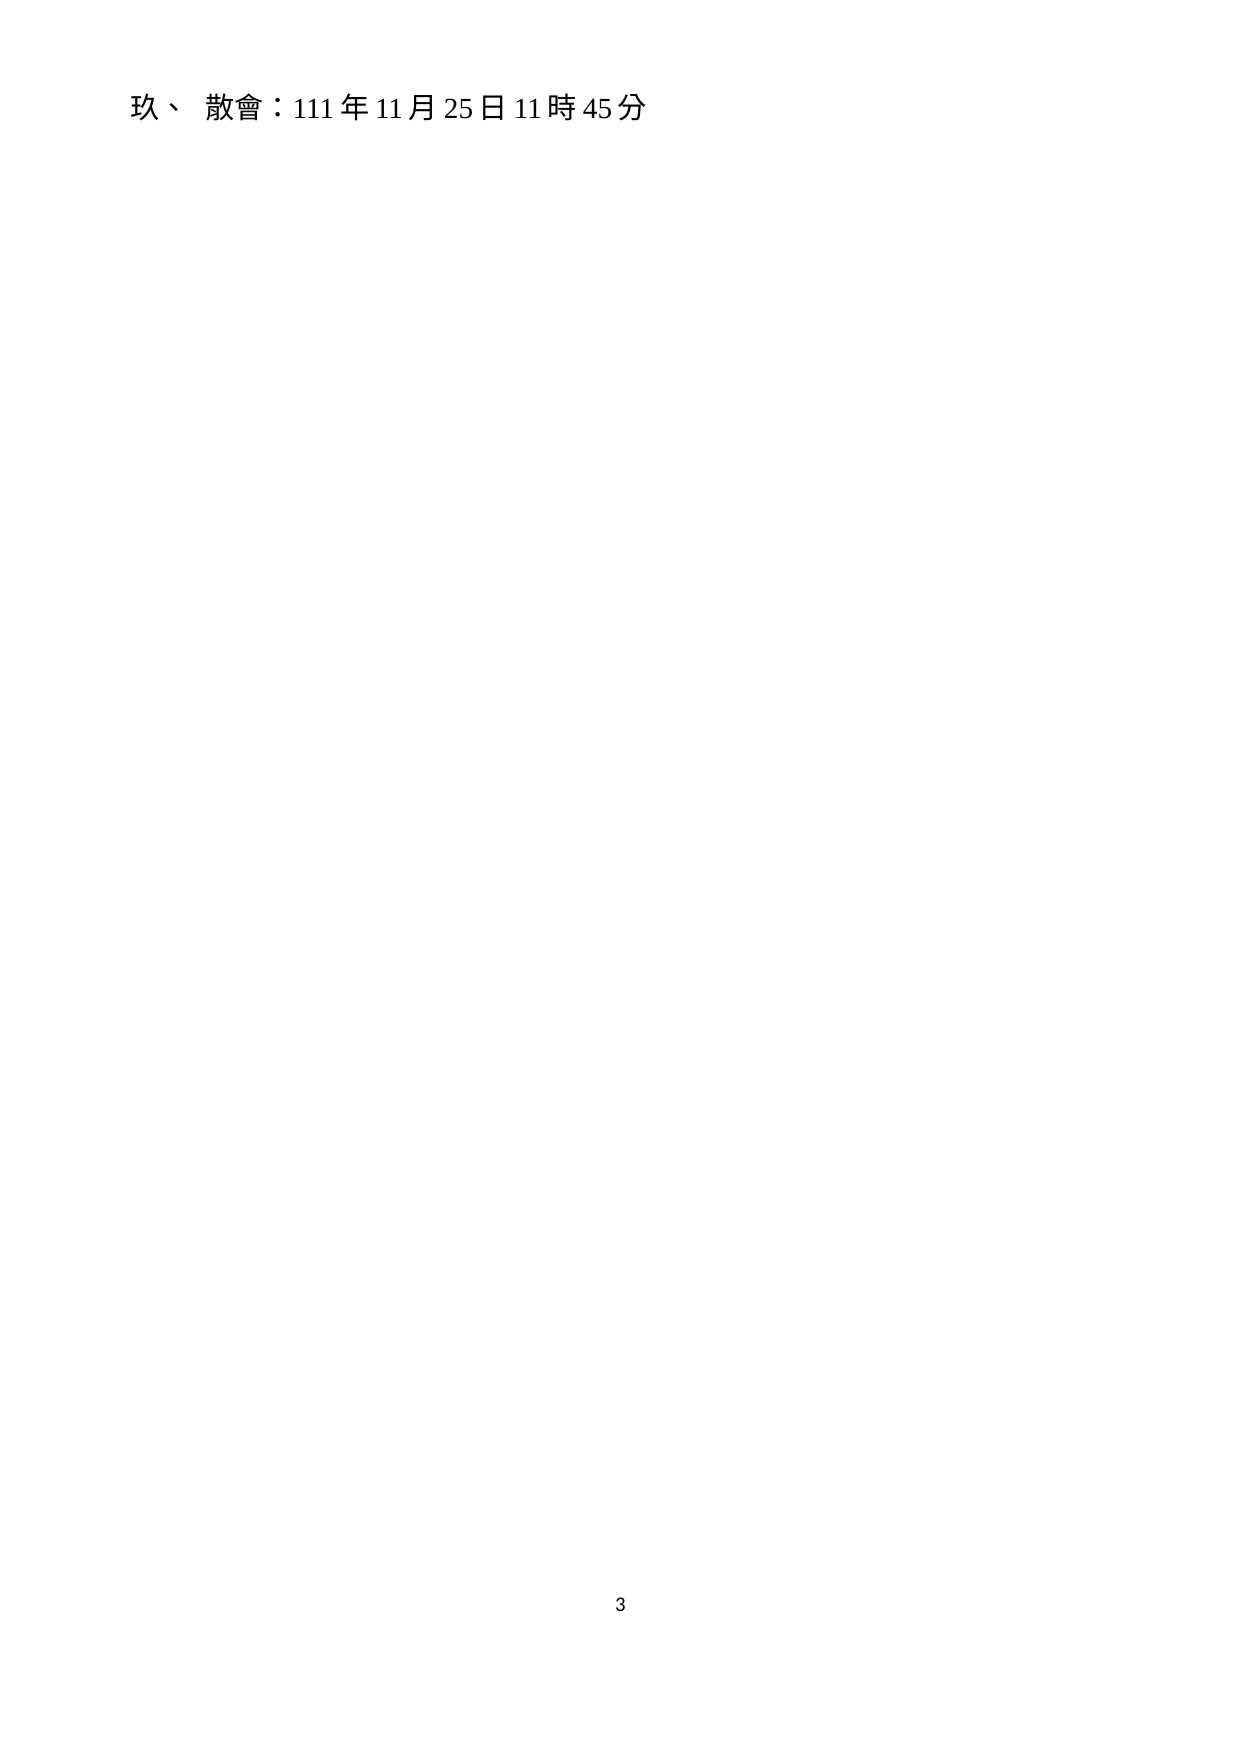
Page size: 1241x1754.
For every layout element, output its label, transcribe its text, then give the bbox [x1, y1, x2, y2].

list 散會：111年11月25日11時45分 [130, 75, 1110, 129]
